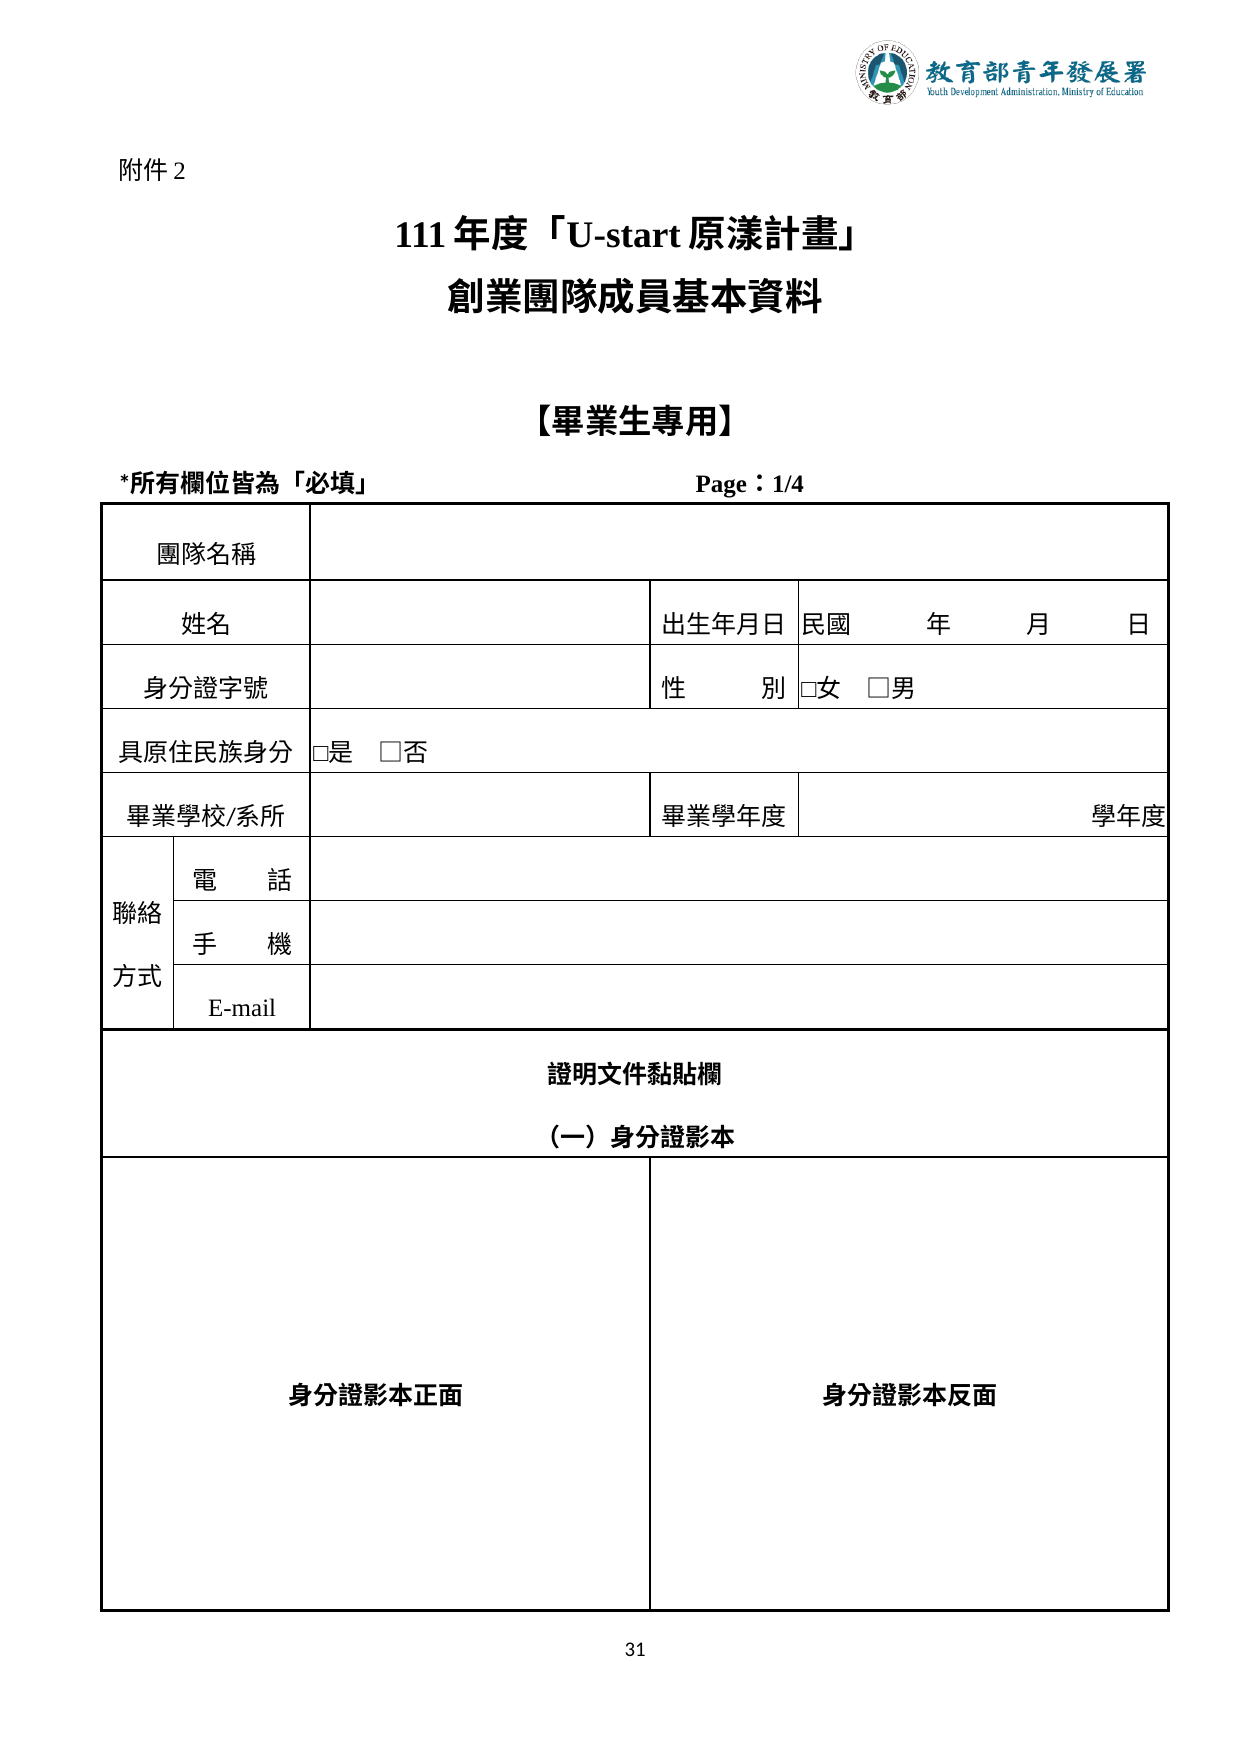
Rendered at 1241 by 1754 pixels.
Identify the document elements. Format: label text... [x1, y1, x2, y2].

table_cell 具原住民族身分 [103, 709, 309, 772]
text 111年度「U-start原漾計畫」 [118, 189, 1152, 252]
table_cell [311, 965, 1167, 1028]
table_cell 電 話 [174, 837, 309, 900]
table_cell [311, 581, 649, 643]
table_cell 姓名 [103, 581, 309, 643]
text 附件2 [118, 127, 1152, 189]
table_cell 民國 年 月 日 [799, 581, 1167, 643]
text 【畢業生專用】 [118, 377, 1152, 439]
table_cell 證明文件黏貼欄 （一）身分證影本 [103, 1031, 1167, 1156]
table_cell [311, 837, 1167, 900]
table_cell 聯絡方式 [103, 837, 173, 1028]
table_cell 身分證字號 [103, 645, 309, 707]
table_cell 畢業學校/系所 [103, 773, 309, 836]
table_cell 身分證影本反面 [651, 1158, 1167, 1608]
table_cell 性 別 [651, 645, 798, 707]
table_cell □是 □否 [311, 709, 1167, 772]
table_cell □女 □男 [799, 645, 1167, 707]
table_cell [311, 773, 649, 836]
table_cell 身分證影本正面 [103, 1158, 649, 1608]
table_cell 學年度 [799, 773, 1167, 836]
table_header [311, 505, 1167, 579]
text *所有欄位皆為「必填」 Page：1/4 [118, 439, 1152, 502]
table_header 團隊名稱 [103, 505, 309, 579]
text 創業團隊成員基本資料 [118, 252, 1152, 314]
table_cell 手 機 [174, 901, 309, 964]
table_cell 出生年月日 [651, 581, 798, 643]
table_cell 畢業學年度 [651, 773, 798, 836]
table_cell [311, 645, 649, 707]
table_cell [311, 901, 1167, 964]
table_cell E-mail [174, 965, 309, 1028]
